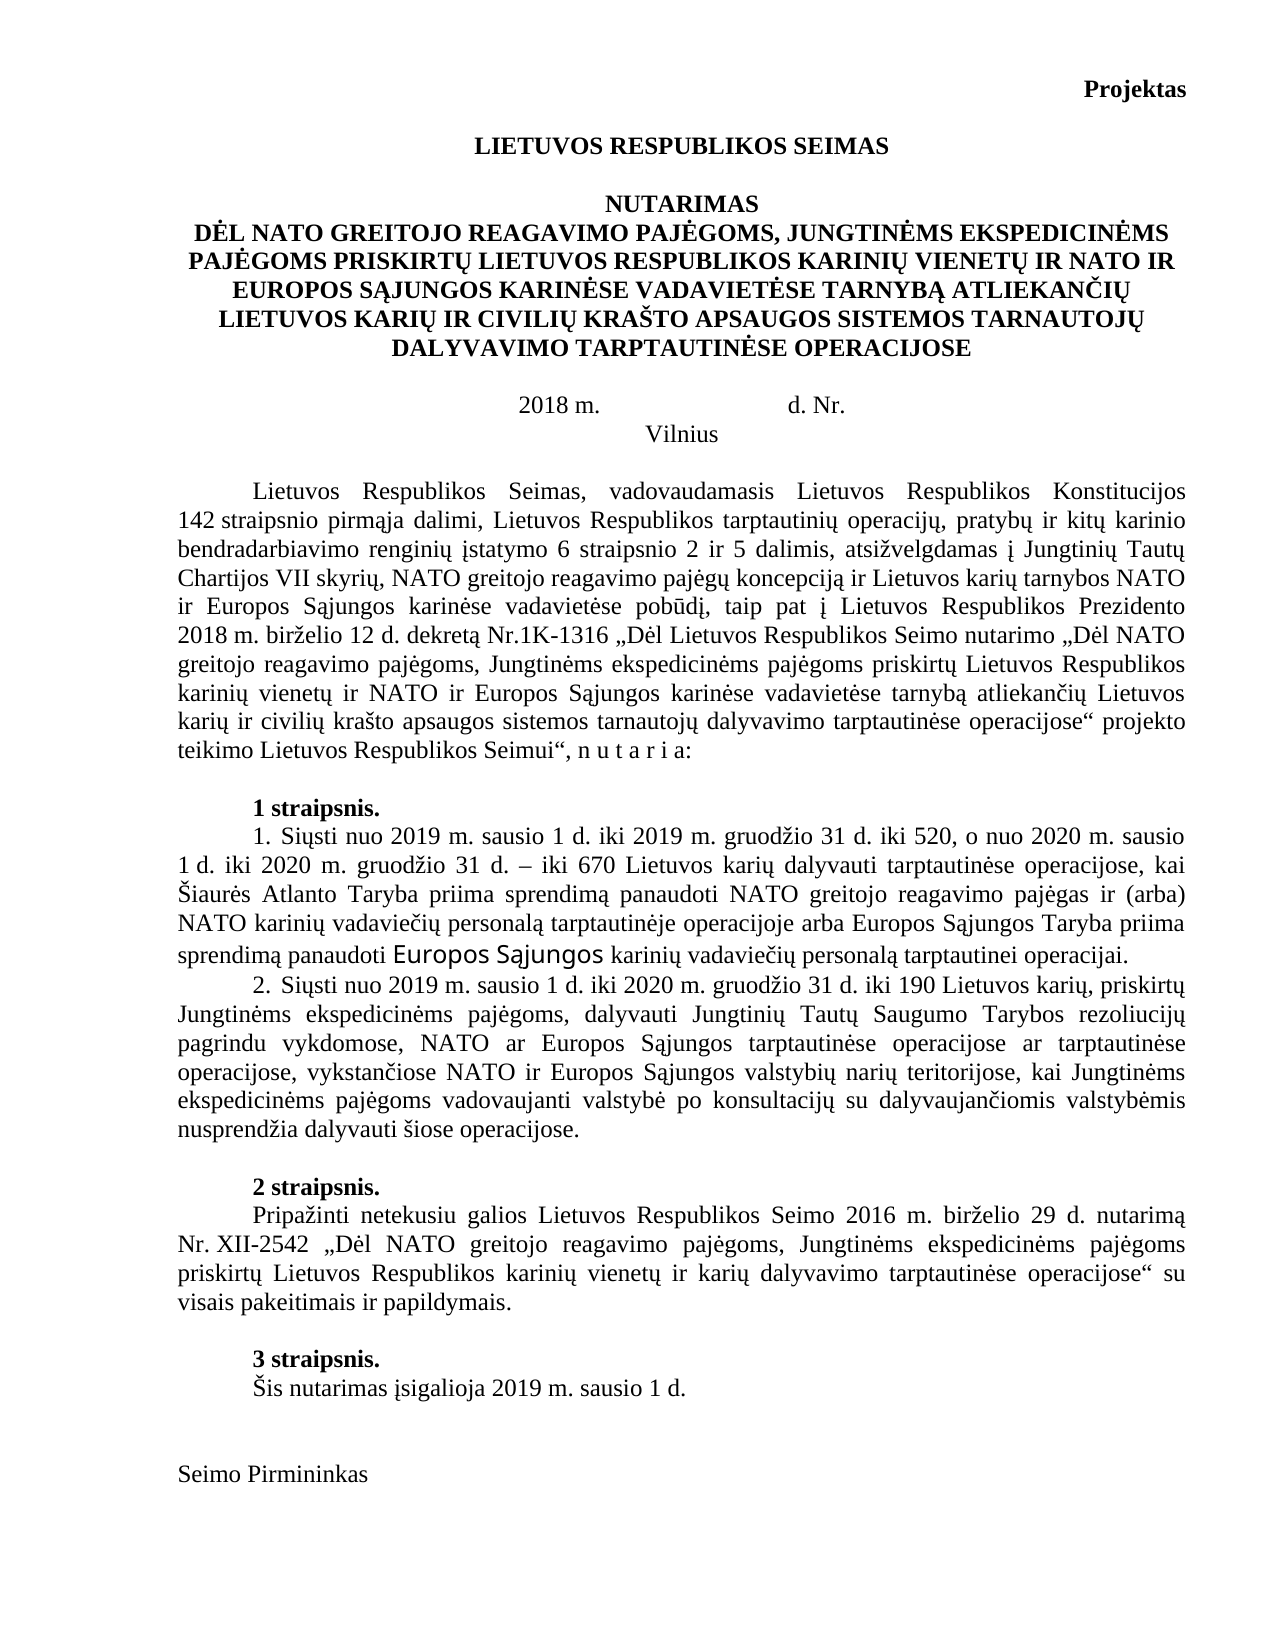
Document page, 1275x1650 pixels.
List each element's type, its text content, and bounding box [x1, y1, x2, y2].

text 1 straipsnis. [177, 793, 1186, 821]
text LIETUVOS RESPUBLIKOS SEIMAS [177, 131, 1186, 160]
text 1. Siųsti nuo 2019 m. sausio 1 d. iki 2019 m. gruodžio 31 d. iki 520, o nuo 2020 m. sausio 1 d. iki 2020 m. gruodžio 31 d. – iki 670 Lietuvos karių dalyvauti tarptautinėse operacijose, kai Šiaurės Atlanto Taryba priima sprendimą panaudoti NATO greitojo reagavimo pajėgas ir (arba) NATO karinių vadaviečių personalą tarptautinėje operacijoje arba Europos Sąjungos Taryba priima sprendimą panaudoti Europos Sąjungos karinių vadaviečių personalą tarptautinei operacijai. [177, 821, 1186, 970]
text Šis nutarimas įsigalioja 2019 m. sausio 1 d. [177, 1373, 1186, 1402]
text 2 straipsnis. [177, 1172, 1186, 1200]
text DĖL NATO GREITOJO REAGAVIMO PAJĖGOMS, JUNGTINĖMS EKSPEDICINĖMS PAJĖGOMS PRISKIRTŲ LIETUVOS RESPUBLIKOS KARINIŲ VIENETŲ IR NATO IR EUROPOS SĄJUNGOS KARINĖSE VADAVIETĖSE TARNYBĄ ATLIEKANČIŲ LIETUVOS KARIŲ IR CIVILIŲ KRAŠTO APSAUGOS SISTEMOS TARNAUTOJŲ DALYVAVIMO TARPTAUTINĖSE OPERACIJOSE [177, 218, 1186, 361]
text Seimo Pirmininkas [177, 1459, 1186, 1488]
text Lietuvos Respublikos Seimas, vadovaudamasis Lietuvos Respublikos Konstitucijos 142 straipsnio pirmąja dalimi, Lietuvos Respublikos tarptautinių operacijų, pratybų ir kitų karinio bendradarbiavimo renginių įstatymo 6 straipsnio 2 ir 5 dalimis, atsižvelgdamas į Jungtinių Tautų Chartijos VII skyrių, NATO greitojo reagavimo pajėgų koncepciją ir Lietuvos karių tarnybos NATO ir Europos Sąjungos karinėse vadavietėse pobūdį, taip pat į Lietuvos Respublikos Prezidento 2018 m. birželio 12 d. dekretą Nr.1K-1316 „Dėl Lietuvos Respublikos Seimo nutarimo „Dėl NATO greitojo reagavimo pajėgoms, Jungtinėms ekspedicinėms pajėgoms priskirtų Lietuvos Respublikos karinių vienetų ir NATO ir Europos Sąjungos karinėse vadavietėse tarnybą atliekančių Lietuvos karių ir civilių krašto apsaugos sistemos tarnautojų dalyvavimo tarptautinėse operacijose“ projekto teikimo Lietuvos Respublikos Seimui“, n u t a r i a: [177, 476, 1186, 764]
text 3 straipsnis. [177, 1344, 1186, 1373]
text Projektas [177, 74, 1186, 103]
text 2018 m. d. Nr. [177, 390, 1186, 419]
text NUTARIMAS [177, 189, 1186, 218]
text 2. Siųsti nuo 2019 m. sausio 1 d. iki 2020 m. gruodžio 31 d. iki 190 Lietuvos karių, priskirtų Jungtinėms ekspedicinėms pajėgoms, dalyvauti Jungtinių Tautų Saugumo Tarybos rezoliucijų pagrindu vykdomose, NATO ar Europos Sąjungos tarptautinėse operacijose ar tarptautinėse operacijose, vykstančiose NATO ir Europos Sąjungos valstybių narių teritorijose, kai Jungtinėms ekspedicinėms pajėgoms vadovaujanti valstybė po konsultacijų su dalyvaujančiomis valstybėmis nusprendžia dalyvauti šiose operacijose. [177, 970, 1186, 1143]
text Pripažinti netekusiu galios Lietuvos Respublikos Seimo 2016 m. birželio 29 d. nutarimą Nr. XII-2542 „Dėl NATO greitojo reagavimo pajėgoms, Jungtinėms ekspedicinėms pajėgoms priskirtų Lietuvos Respublikos karinių vienetų ir karių dalyvavimo tarptautinėse operacijose“ su visais pakeitimais ir papildymais. [177, 1200, 1186, 1315]
text Vilnius [177, 419, 1186, 448]
